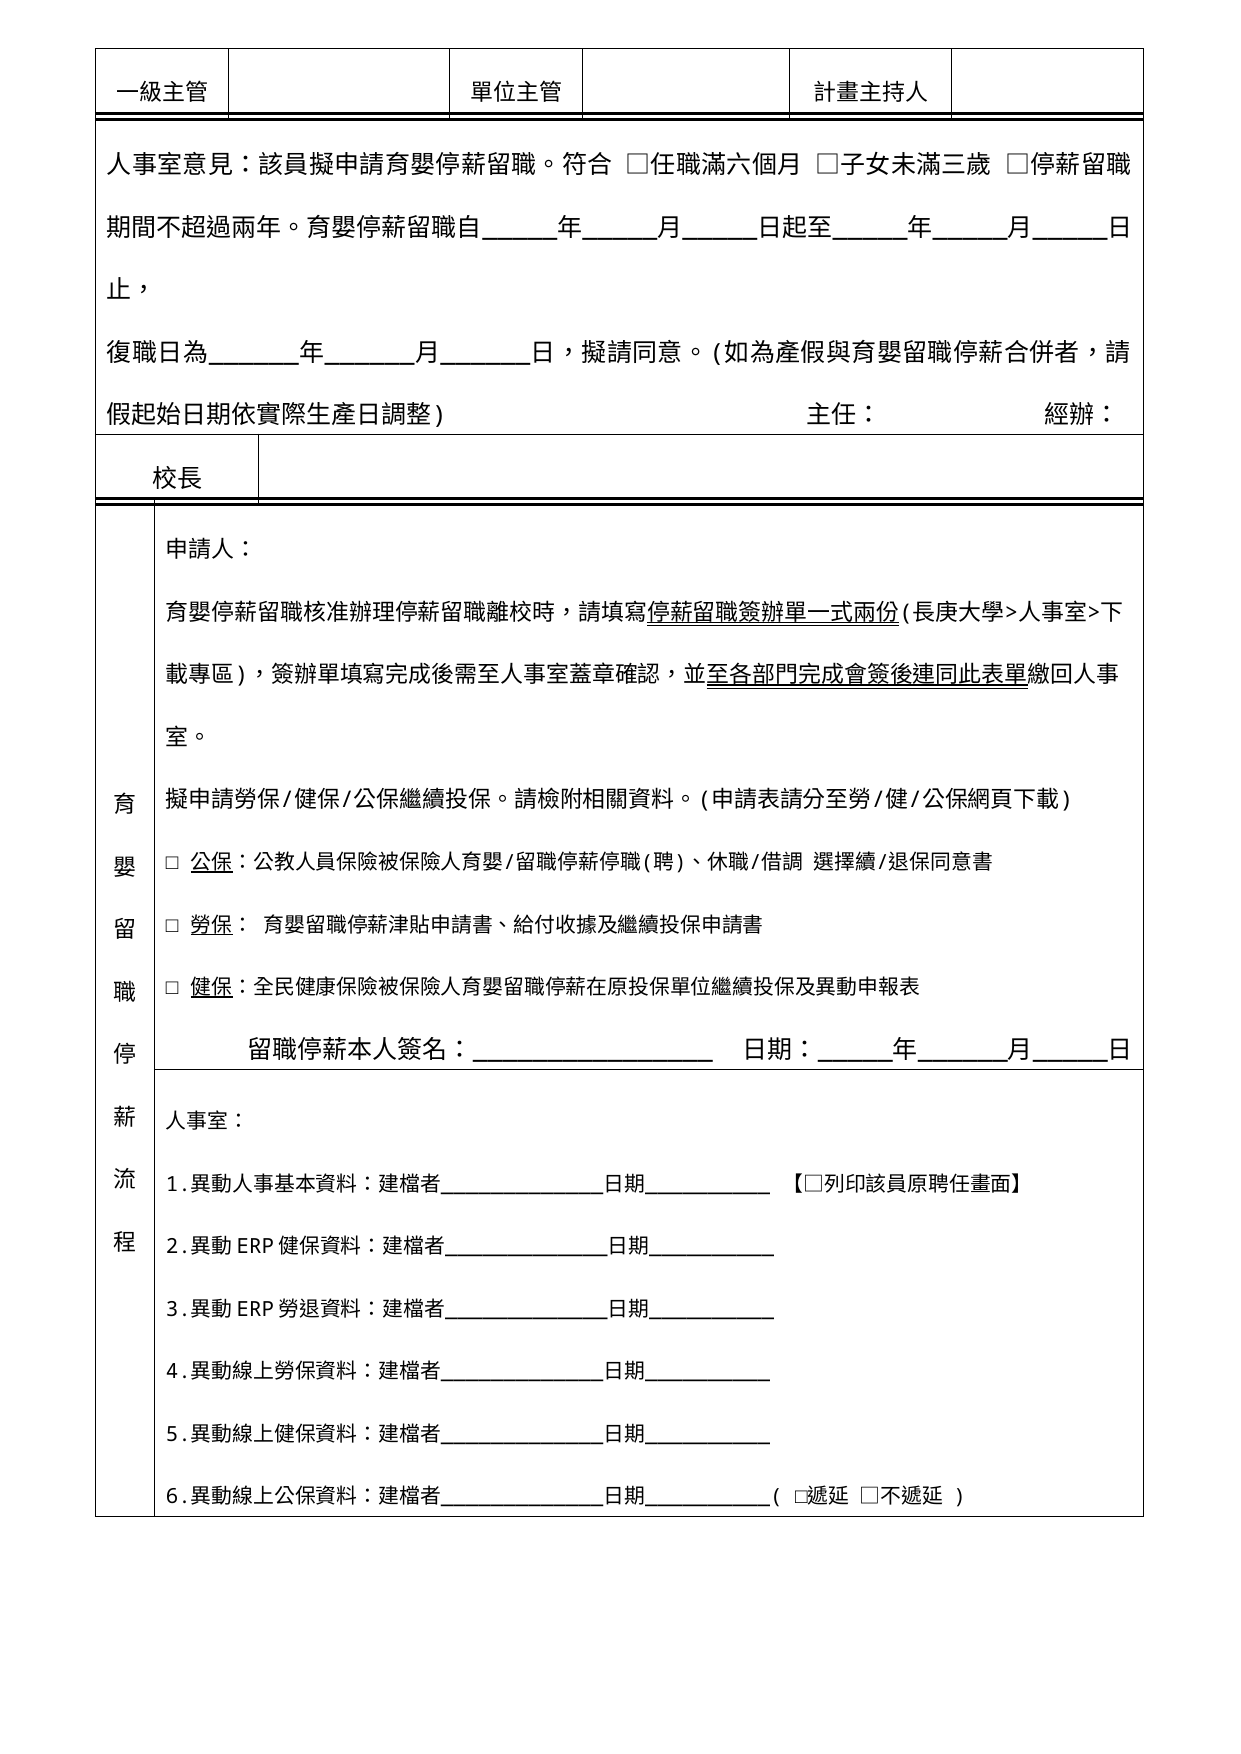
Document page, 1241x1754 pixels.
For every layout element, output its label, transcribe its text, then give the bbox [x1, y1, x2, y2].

table_cell 申請人： 育嬰停薪留職核准辦理停薪留職離校時，請填寫停薪留職簽辦單一式兩份(長庚大學>人事室>下載專區)，簽辦單填寫完成後需至人事室蓋章確認，並至各部門完成會簽後連同此表單繳回人事室。 擬申請勞保/健保/公保繼續投保。請檢附相關資料。(申請表請分至勞/健/公保網頁下載) □ 公保：公教人員保險被保險人育嬰/留職停薪停職(聘)、休職/借調 選擇續/退保同意書 □ 勞保： 育嬰留職停薪津貼申請書、給付收據及繼續投保申請書 □ 健保：全民健康保險被保險人育嬰留職停薪在原投保單位繼續投保及異動申報表 留職停薪本人簽名：________________ 日期：_____年______月_____日 [155, 506, 1143, 1069]
table_cell 單位主管 [450, 49, 582, 112]
table_cell [583, 49, 789, 112]
table_cell 人事室： 1.異動人事基本資料：建檔者_____________日期__________ 【□列印該員原聘任畫面】 2.異動ERP健保資料：建檔者_____________日期__________ 3.異動ERP勞退資料：建檔者_____________日期__________ 4.異動線上勞保資料：建檔者_____________日期__________ 5.異動線上健保資料：建檔者_____________日期__________ 6.異動線上公保資料：建檔者_____________日期__________( □遞延 □不遞延 ) [155, 1070, 1143, 1516]
table_cell 校長 [96, 435, 258, 497]
table_cell 人事室意見：該員擬申請育嬰停薪留職。符合 □任職滿六個月 □子女未滿三歲 □停薪留職期間不超過兩年。育嬰停薪留職自_____年_____月_____日起至_____年_____月_____日止， 復職日為______年______月______日，擬請同意。(如為產假與育嬰留職停薪合併者，請假起始日期依實際生產日調整) 主任： 經辦： [96, 121, 1143, 433]
table_cell 一級主管 [96, 49, 228, 112]
table_cell 育嬰留職停薪流程 [96, 506, 154, 1516]
table_cell [952, 49, 1143, 112]
table_cell [229, 49, 449, 112]
table_cell 計畫主持人 [790, 49, 951, 112]
table_cell [259, 435, 1143, 497]
